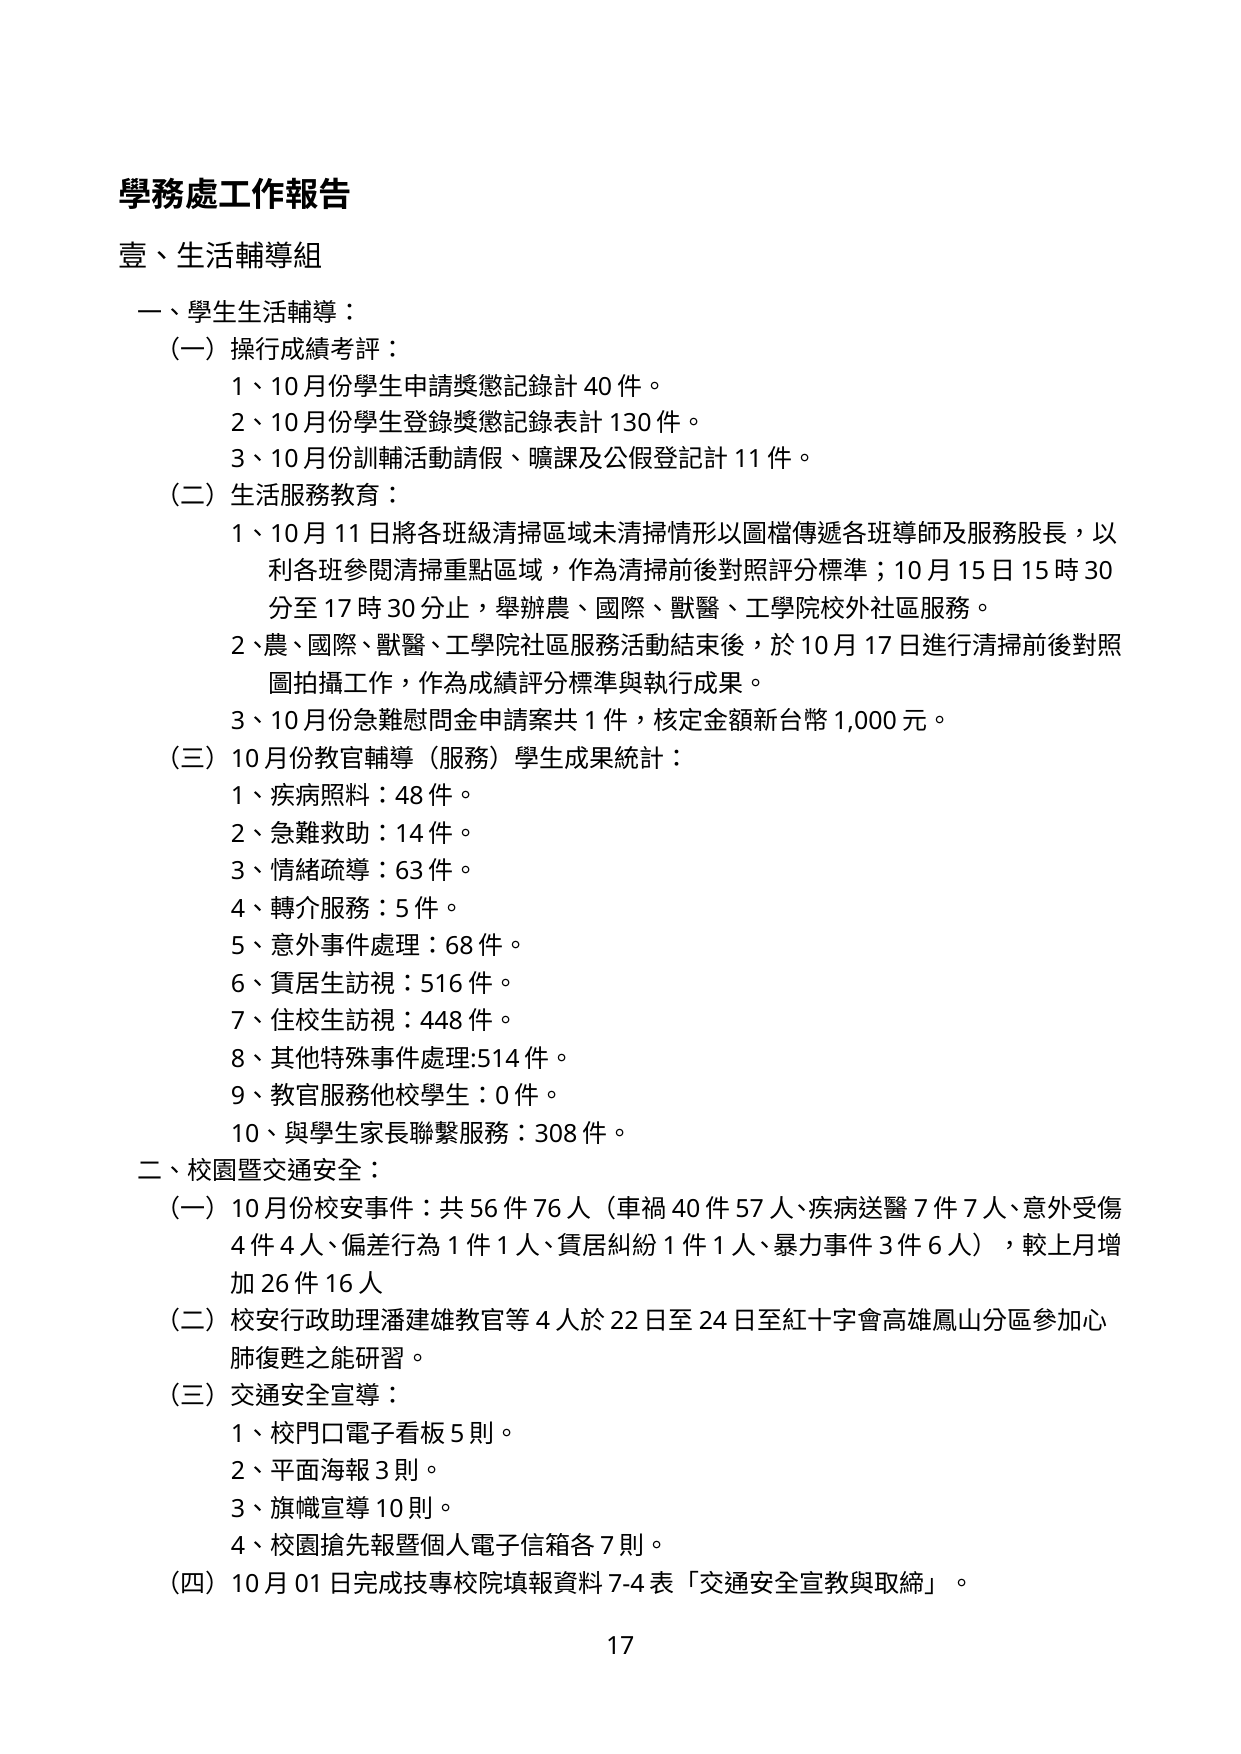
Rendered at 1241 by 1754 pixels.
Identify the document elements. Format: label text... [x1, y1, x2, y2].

text （一）10月份校安事件：共56件76人（車禍40件57人、疾病送醫7件7人、意外受傷4件4人、偏差行為1件1人、賃居糾紛1件1人、暴力事件3件6人），較上月增加26件16人 [156, 1188, 1122, 1300]
text 1、校門口電子看板5則。 [231, 1413, 1122, 1450]
text 3、旗幟宣導10則。 [231, 1488, 1122, 1525]
text 1、疾病照料：48件。 [231, 775, 1122, 813]
text 一、學生生活輔導： [137, 291, 1122, 329]
text （三）交通安全宣導： [156, 1375, 1122, 1413]
text 10、與學生家長聯繫服務：308件。 [231, 1113, 1122, 1150]
text 3、10月份急難慰問金申請案共1件，核定金額新台幣1,000元。 [231, 700, 1122, 738]
text 3、10月份訓輔活動請假、曠課及公假登記計11件。 [231, 439, 1122, 475]
text 8、其他特殊事件處理:514件。 [231, 1038, 1122, 1075]
text （二）生活服務教育： [156, 475, 1122, 513]
text 7、住校生訪視：448件。 [231, 1000, 1122, 1038]
text 1、10月11日將各班級清掃區域未清掃情形以圖檔傳遞各班導師及服務股長，以利各班參閱清掃重點區域，作為清掃前後對照評分標準；10月15日15時30分至17時30分止，舉辦農、國際、獸醫、工學院校外社區服務。 [231, 513, 1122, 625]
text 5、意外事件處理：68件。 [231, 925, 1122, 963]
text 2、急難救助：14件。 [231, 813, 1122, 850]
text 學務處工作報告 [118, 168, 1122, 216]
text （二）校安行政助理潘建雄教官等4人於22日至24日至紅十字會高雄鳳山分區參加心肺復甦之能研習。 [156, 1300, 1122, 1375]
text 二、校園暨交通安全： [137, 1150, 1122, 1188]
text 9、教官服務他校學生：0件。 [231, 1075, 1122, 1113]
text 3、情緒疏導：63件。 [231, 850, 1122, 888]
text 2、農、國際、獸醫、工學院社區服務活動結束後，於10月17日進行清掃前後對照圖拍攝工作，作為成績評分標準與執行成果。 [231, 625, 1122, 700]
text （四）10月01日完成技專校院填報資料7-4表「交通安全宣教與取締」。 [156, 1563, 1122, 1600]
text 6、賃居生訪視：516件。 [231, 963, 1122, 1000]
text （一）操行成績考評： [156, 329, 1122, 366]
text 4、校園搶先報暨個人電子信箱各7則。 [231, 1525, 1122, 1563]
text 1、10月份學生申請獎懲記錄計40件。 [231, 366, 1122, 403]
text （三）10月份教官輔導（服務）學生成果統計： [156, 738, 1122, 775]
text 2、平面海報3則。 [231, 1450, 1122, 1488]
text 4、轉介服務：5件。 [231, 888, 1122, 925]
text 2、10月份學生登錄獎懲記錄表計130件。 [231, 403, 1122, 439]
text 壹、生活輔導組 [118, 216, 1122, 291]
